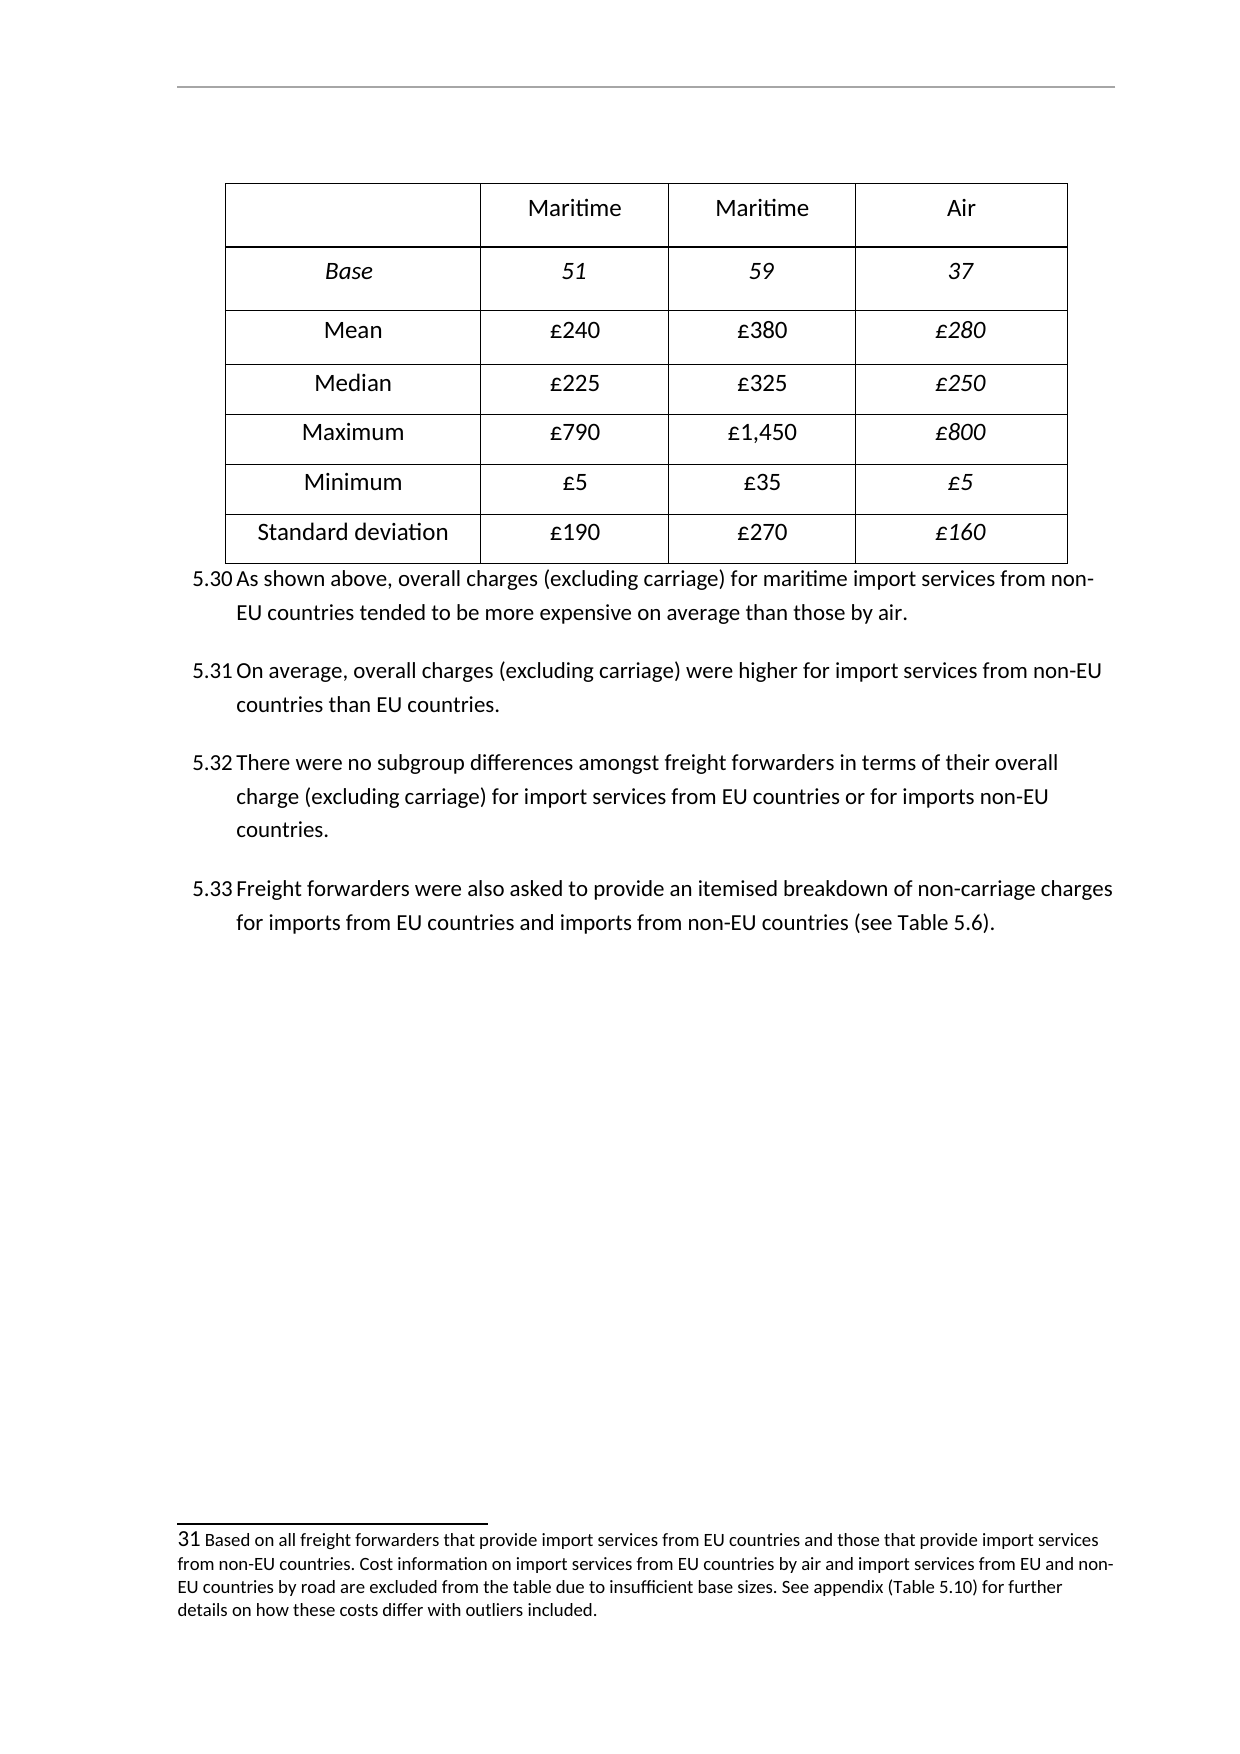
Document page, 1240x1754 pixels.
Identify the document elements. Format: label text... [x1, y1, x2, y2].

table_cell 51 [481, 248, 668, 309]
table_cell £5 [481, 465, 668, 513]
table_cell Mean [226, 311, 480, 364]
table_cell £280 [856, 311, 1067, 364]
table_cell £380 [669, 311, 855, 364]
table_cell £790 [481, 415, 668, 464]
table_cell 59 [669, 248, 855, 309]
table_cell Maximum [226, 415, 480, 464]
table_cell £250 [856, 365, 1067, 414]
table_cell £1,450 [669, 415, 855, 464]
list On average, overall charges (excluding carriage) were higher for import services from non-EU countries than EU countries. [192, 656, 1115, 718]
table_cell £240 [481, 311, 668, 364]
table_cell £5 [856, 465, 1067, 513]
list Freight forwarders were also asked to provide an itemised breakdown of non-carriage charges for imports from EU countries and imports from non-EU countries (see Table 5.6). [192, 874, 1115, 936]
table_cell £800 [856, 415, 1067, 464]
table_cell Base [226, 248, 480, 309]
table_cell 37 [856, 248, 1067, 309]
list As shown above, overall charges (excluding carriage) for maritime import services from non-EU countries tended to be more expensive on average than those by air. [192, 564, 1115, 626]
table_cell Air [856, 184, 1067, 246]
table_cell Minimum [226, 465, 480, 513]
table_cell £325 [669, 365, 855, 414]
table_cell £160 [856, 515, 1067, 563]
table_cell £35 [669, 465, 855, 513]
table_cell £225 [481, 365, 668, 414]
table_cell Median [226, 365, 480, 414]
text Based on all freight forwarders that provide import services from EU countries and those that provide import services from non-EU countries. Cost information on import services from EU countries by air and import services from EU and non-EU countries by road are excluded from the table due to insufficient base sizes. See appendix (Table 5.10) for further details on how these costs differ with outliers included. [177, 1524, 1115, 1621]
table_cell £270 [669, 515, 855, 563]
table_cell Standard deviation [226, 515, 480, 563]
table_cell Maritime [669, 184, 855, 246]
table_cell Maritime [481, 184, 668, 246]
table_cell [226, 184, 480, 246]
table_cell £190 [481, 515, 668, 563]
list There were no subgroup differences amongst freight forwarders in terms of their overall charge (excluding carriage) for import services from EU countries or for imports non-EU countries. [192, 748, 1115, 844]
